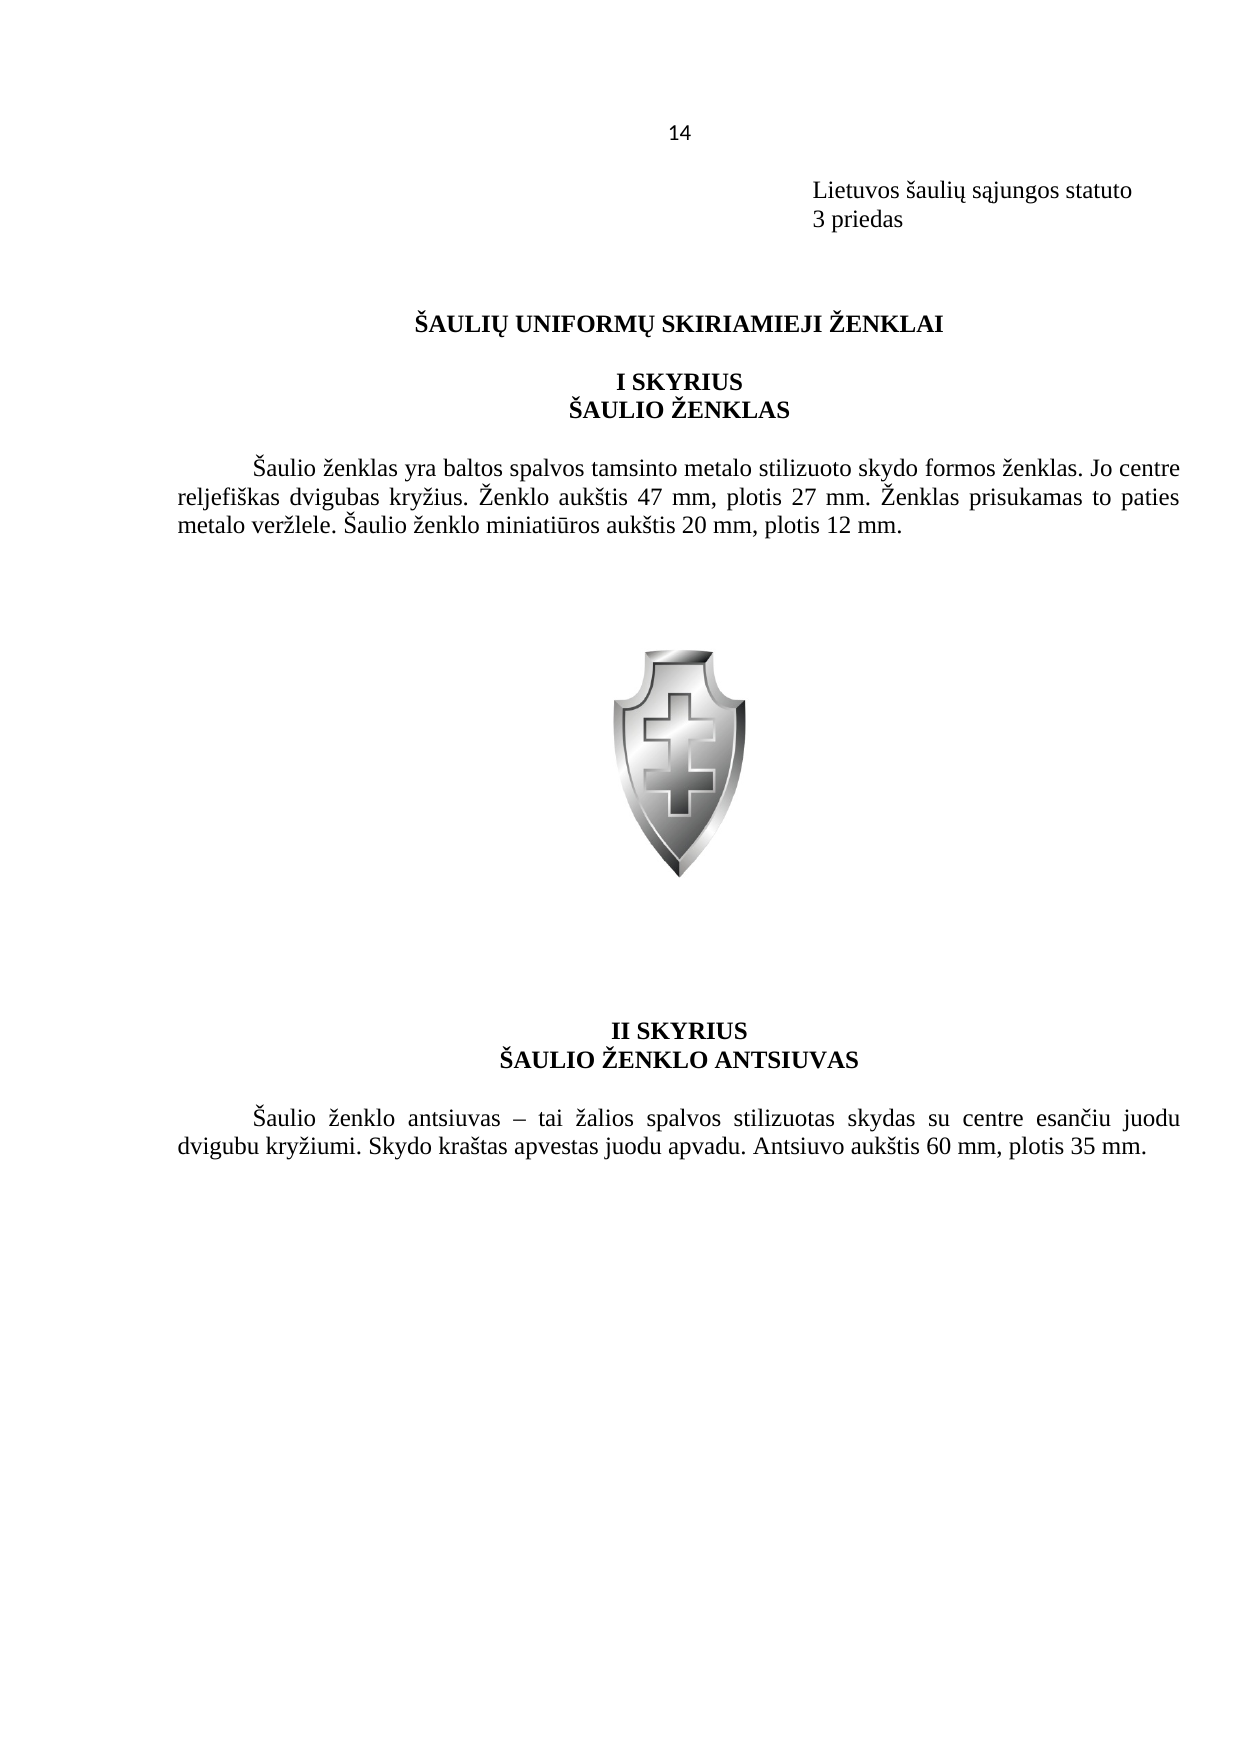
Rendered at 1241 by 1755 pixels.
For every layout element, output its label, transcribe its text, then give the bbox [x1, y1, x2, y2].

text šaulio ženklo antsiuvas [177, 1045, 1181, 1074]
text Šaulių uniformų skiriamieji ženklai [177, 309, 1181, 338]
text II SKYRIUS [177, 1016, 1181, 1045]
text Šaulio ženklo antsiuvas – tai žalios spalvos stilizuotas skydas su centre esančiu juodu dvigubu kryžiumi. Skydo kraštas apvestas juodu apvadu. Antsiuvo aukštis 60 mm, plotis 35 mm. [177, 1103, 1181, 1160]
text Lietuvos šaulių sąjungos statuto [812, 175, 1181, 204]
text 3 priedas [812, 204, 1181, 232]
text I SKYRIUS [177, 367, 1181, 396]
text Šaulio ženklas yra baltos spalvos tamsinto metalo stilizuoto skydo formos ženklas. Jo centre reljefiškas dvigubas kryžius. Ženklo aukštis 47 mm, plotis 27 mm. Ženklas prisukamas to paties metalo veržlele. Šaulio ženklo miniatiūros aukštis 20 mm, plotis 12 mm. [177, 453, 1181, 539]
text šaulio ženklas [177, 396, 1181, 424]
